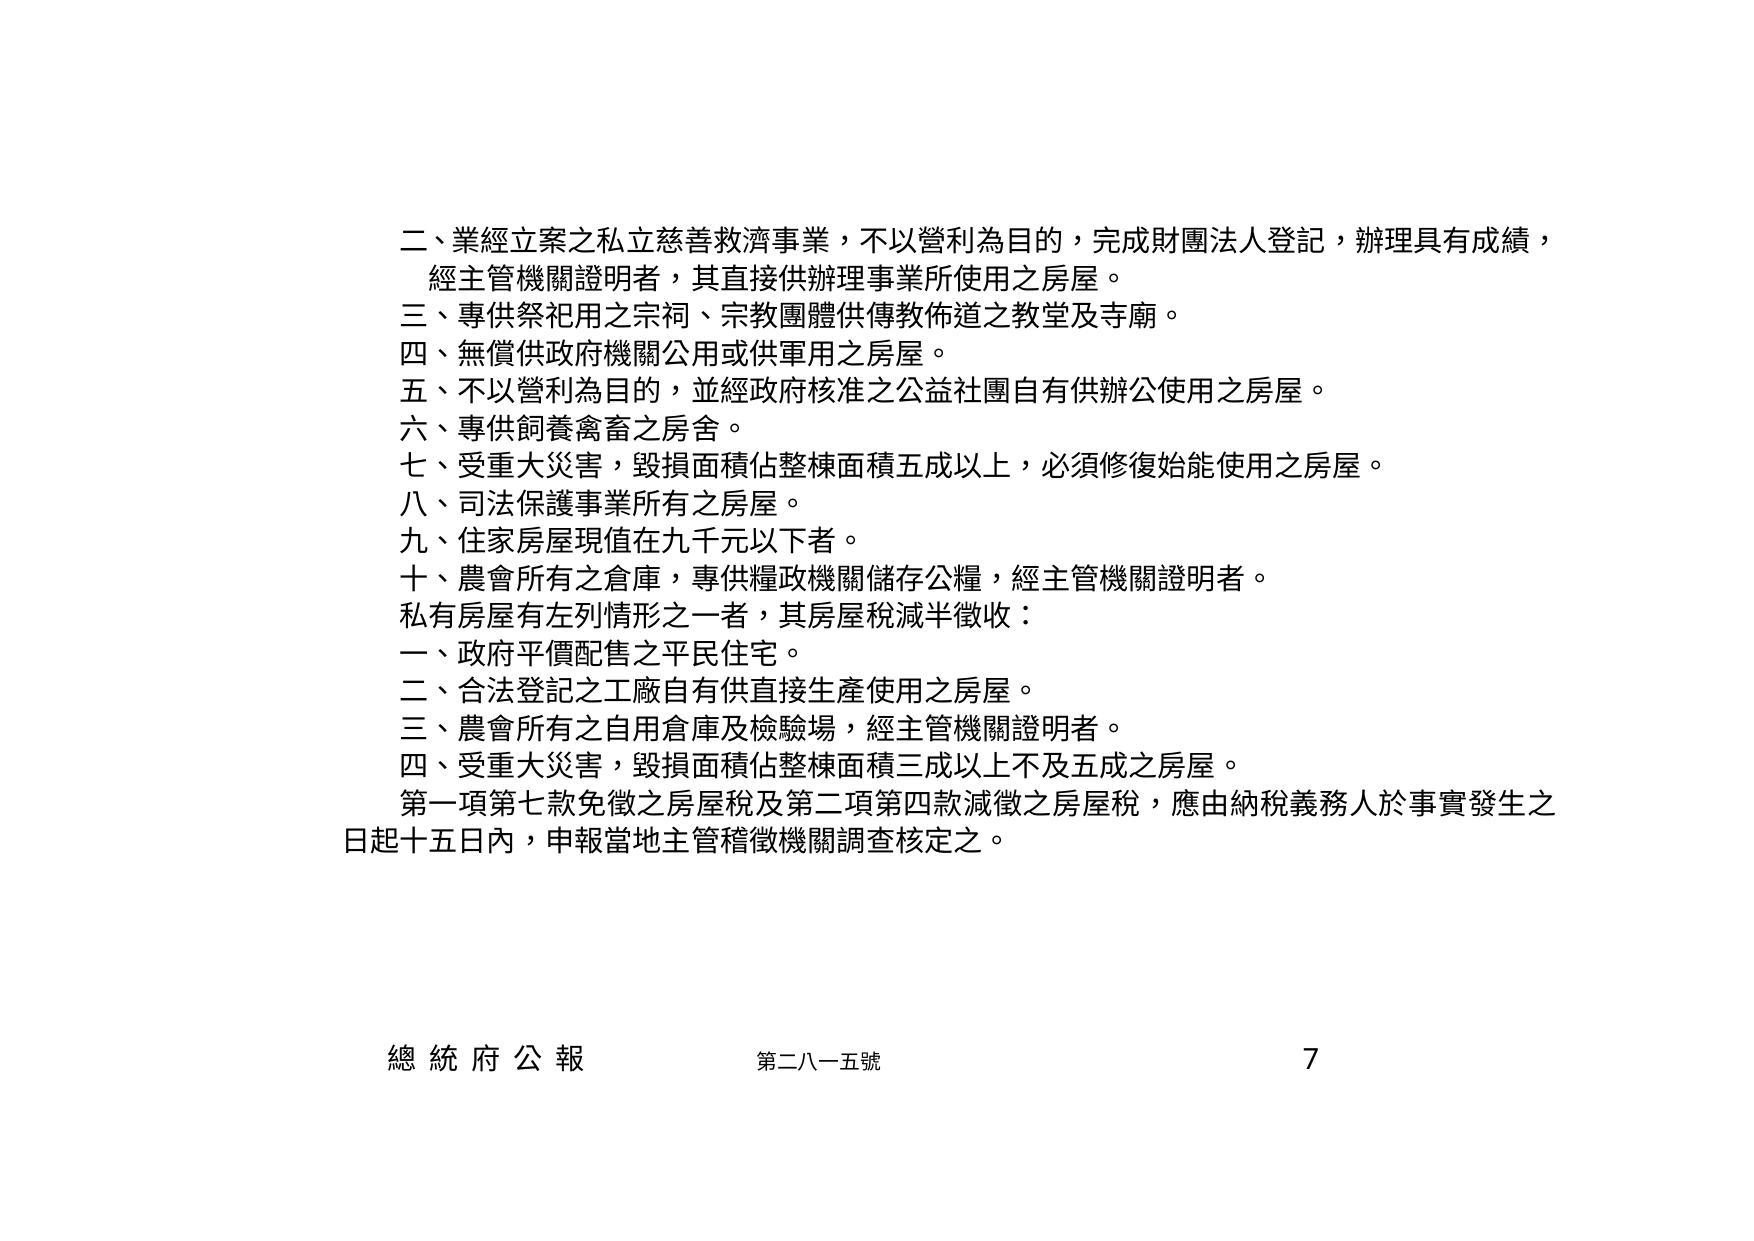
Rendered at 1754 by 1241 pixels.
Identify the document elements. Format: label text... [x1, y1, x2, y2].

text 三、農會所有之自用倉庫及檢驗場，經主管機關證明者。 [399, 709, 1559, 747]
text 二、業經立案之私立慈善救濟事業，不以營利為目的，完成財團法人登記，辦理具有成績，經主管機關證明者，其直接供辦理事業所使用之房屋。 [399, 222, 1559, 297]
text 五、不以營利為目的，並經政府核准之公益社團自有供辦公使用之房屋。 [399, 372, 1559, 409]
text 二、合法登記之工廠自有供直接生產使用之房屋。 [399, 672, 1559, 709]
text 私有房屋有左列情形之一者，其房屋稅減半徵收： [341, 597, 1559, 634]
text 三、專供祭祀用之宗祠、宗教團體供傳教佈道之教堂及寺廟。 [399, 297, 1559, 334]
text 七、受重大災害，毀損面積佔整棟面積五成以上，必須修復始能使用之房屋。 [399, 447, 1559, 484]
text 六、專供飼養禽畜之房舍。 [399, 409, 1559, 447]
text 九、住家房屋現值在九千元以下者。 [399, 522, 1559, 559]
text 第一項第七款免徵之房屋稅及第二項第四款減徵之房屋稅，應由納稅義務人於事實發生之日起十五日內，申報當地主管稽徵機關調查核定之。 [341, 784, 1559, 859]
text 一、政府平價配售之平民住宅。 [399, 634, 1559, 672]
text 十、農會所有之倉庫，專供糧政機關儲存公糧，經主管機關證明者。 [399, 559, 1559, 597]
text 四、受重大災害，毀損面積佔整棟面積三成以上不及五成之房屋。 [399, 747, 1559, 784]
text 四、無償供政府機關公用或供軍用之房屋。 [399, 334, 1559, 372]
text 八、司法保護事業所有之房屋。 [399, 484, 1559, 522]
